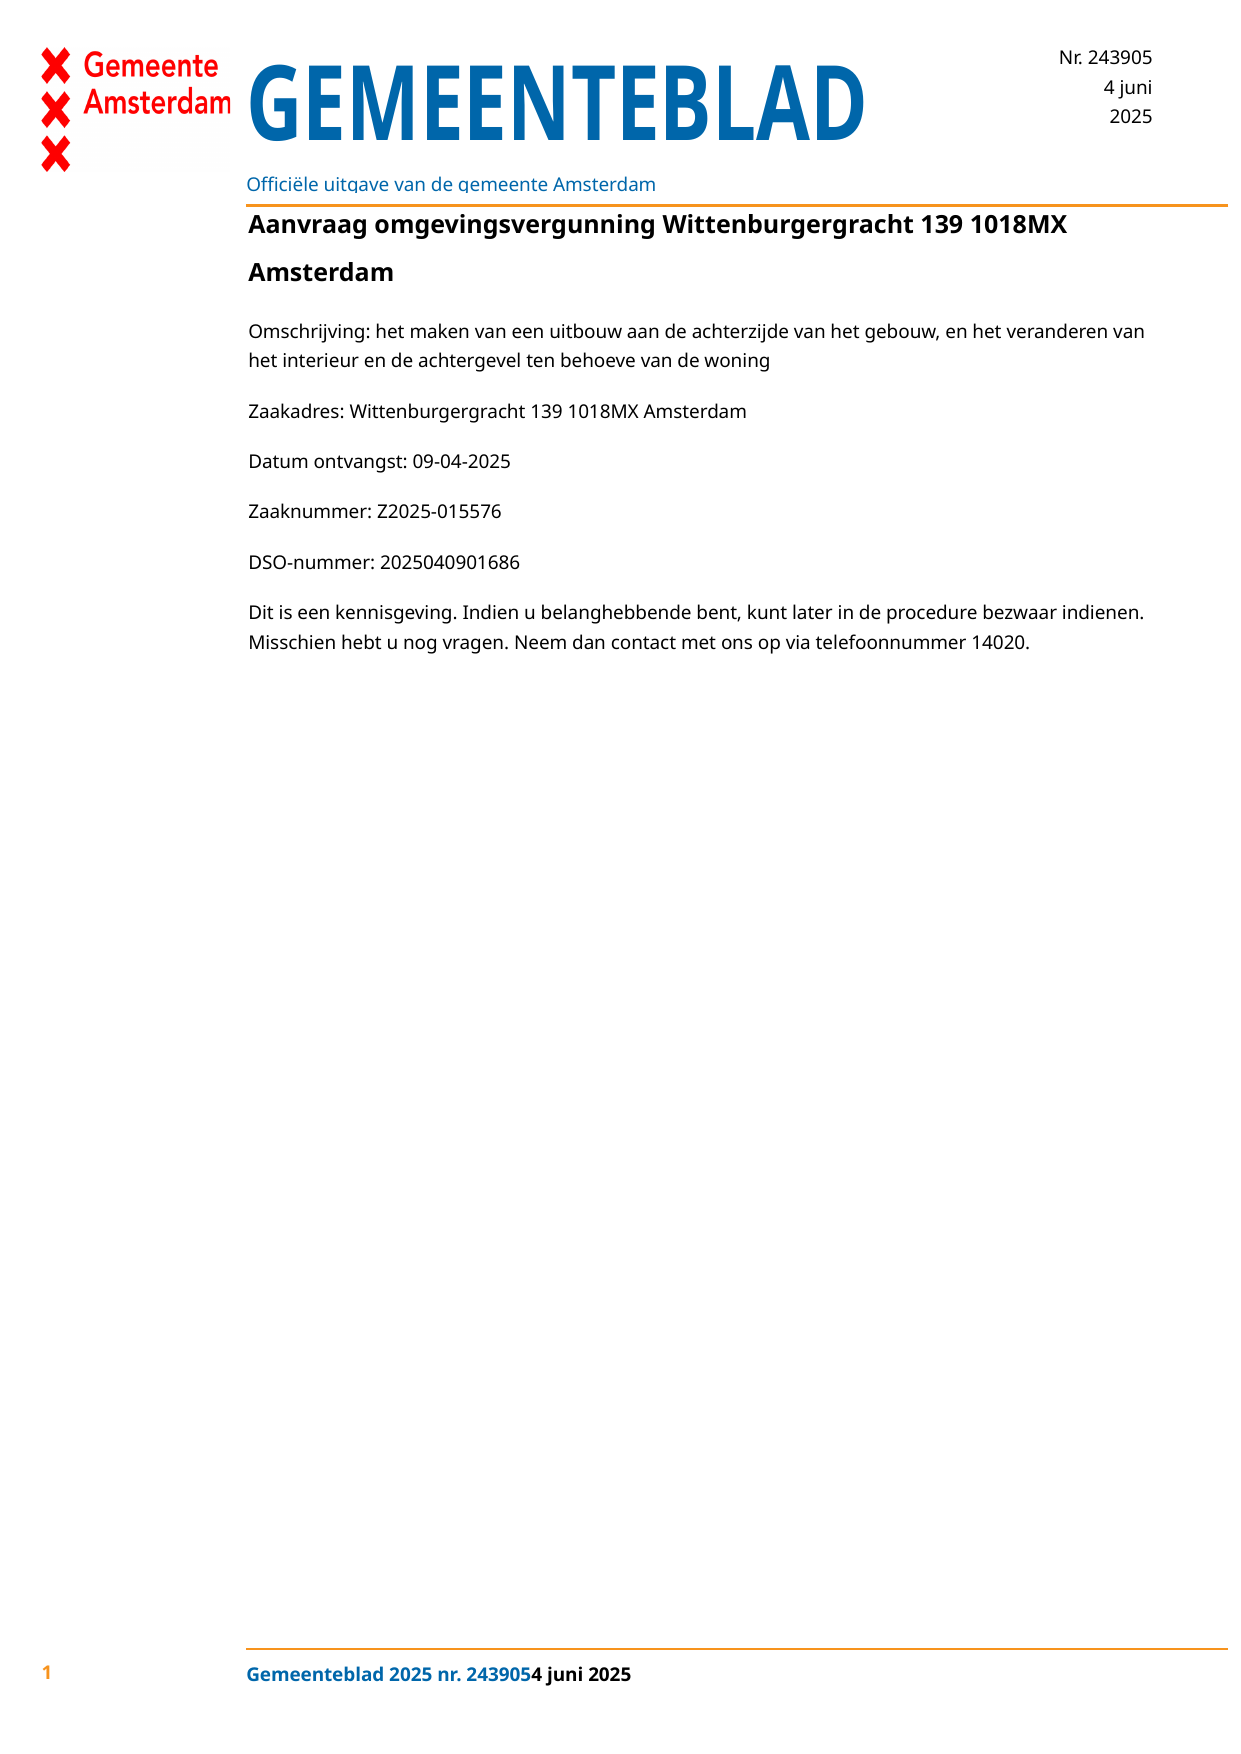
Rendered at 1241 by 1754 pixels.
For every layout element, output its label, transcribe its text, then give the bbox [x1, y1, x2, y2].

text Zaakadres: Wittenburgergracht 139 1018MX Amsterdam [248, 398, 1152, 424]
picture [41, 47, 231, 172]
text Dit is een kennisgeving. Indien u belanghebbende bent, kunt later in de procedure bezwaar indienen. Misschien hebt u nog vragen. Neem dan contact met ons op via telefoonnummer 14020. [248, 599, 1152, 655]
text Datum ontvangst: 09-04-2025 [248, 448, 1152, 474]
text DSO-nummer: 2025040901686 [248, 549, 1152, 575]
text Zaaknummer: Z2025-015576 [248, 499, 1152, 524]
text Aanvraag omgevingsvergunning Wittenburgergracht 139 1018MX Amsterdam [248, 207, 1152, 288]
text Omschrijving: het maken van een uitbouw aan de achterzijde van het gebouw, en het veranderen van het interieur en de achtergevel ten behoeve van de woning [248, 318, 1152, 373]
